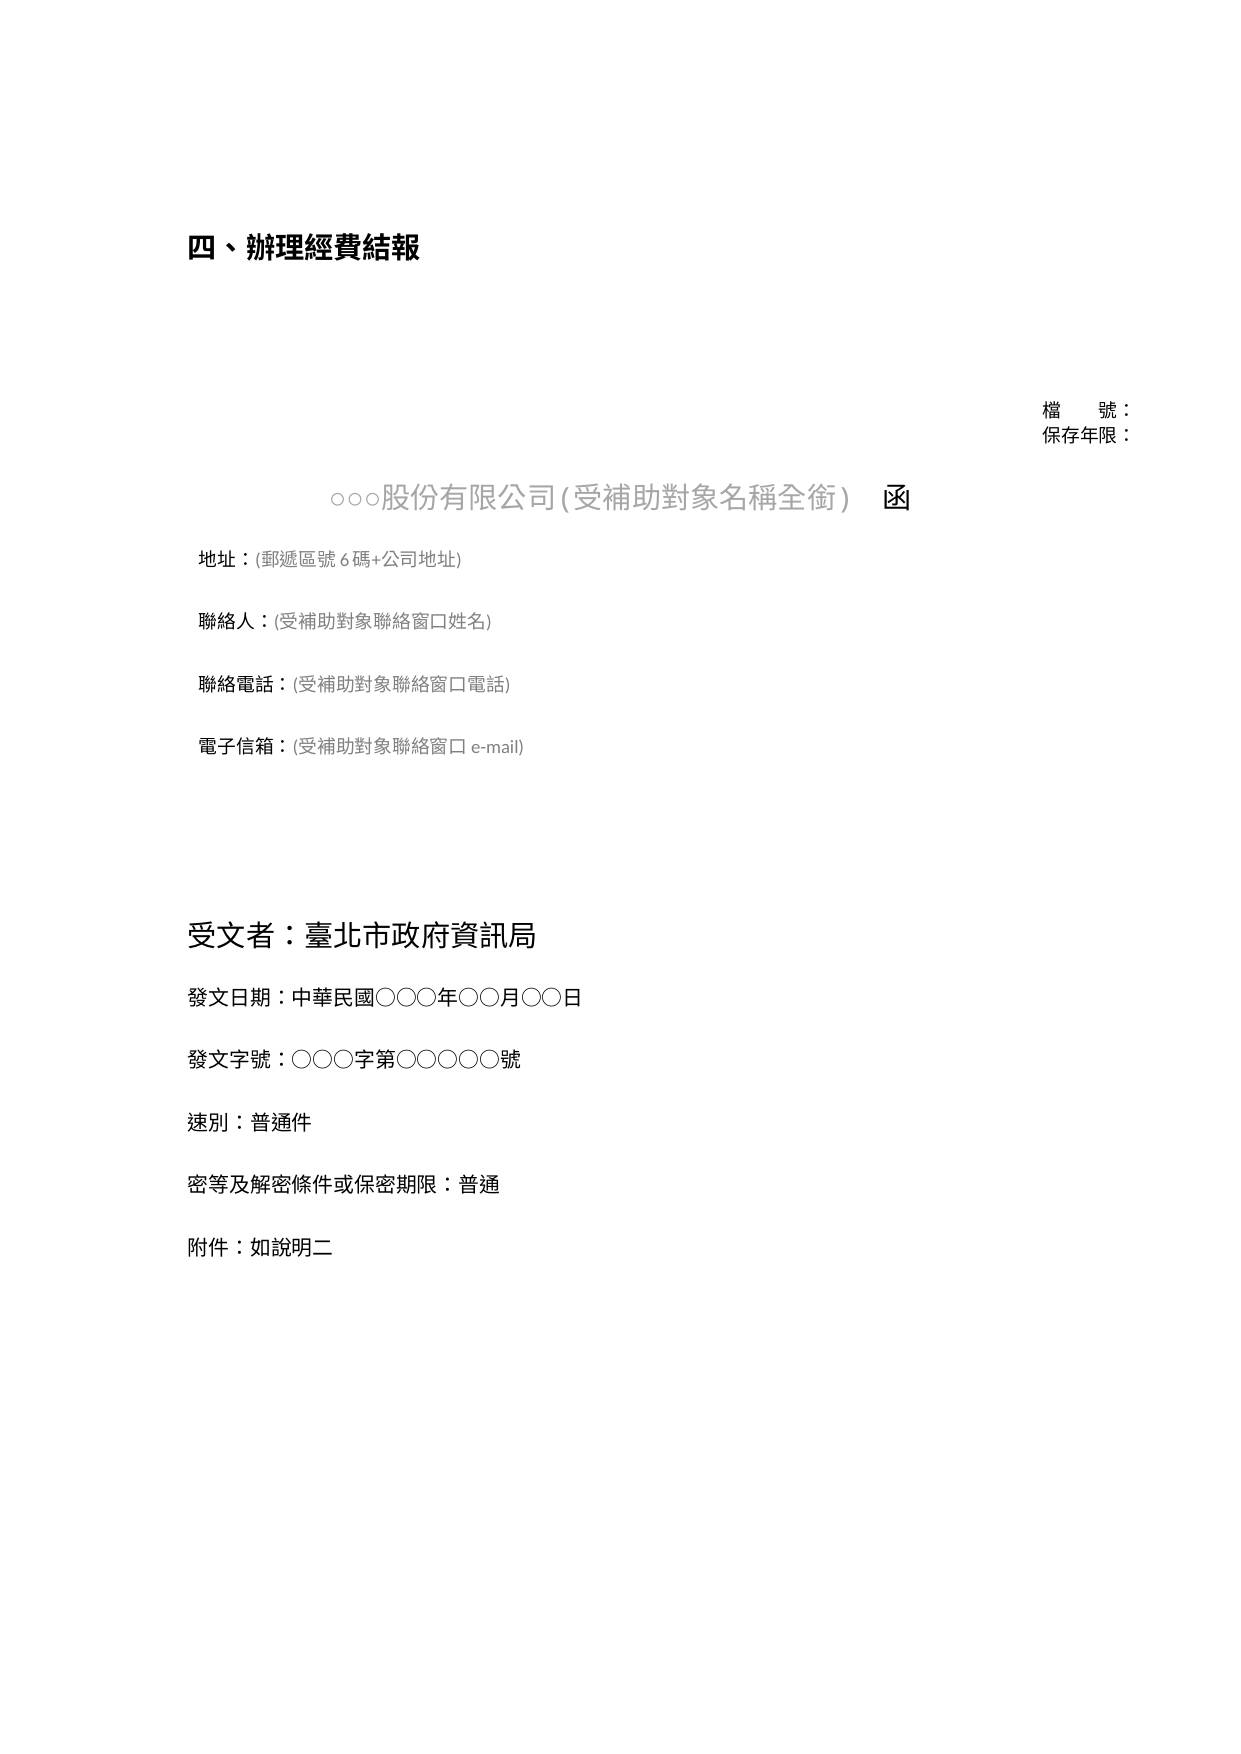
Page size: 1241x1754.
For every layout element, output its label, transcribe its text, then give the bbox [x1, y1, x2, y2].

table_cell 聯絡電話：(受補助對象聯絡窗口電話) [188, 642, 627, 704]
text 密等及解密條件或保密期限：普通 [187, 1142, 1053, 1204]
text 受文者：臺北市政府資訊局 [187, 892, 1053, 954]
text 檔 號： [1042, 398, 1162, 423]
text ○○○股份有限公司(受補助對象名稱全銜) 函 [187, 390, 1177, 517]
table_cell 聯絡人：(受補助對象聯絡窗口姓名) [188, 579, 627, 642]
text 發文日期：中華民國○○○年○○月○○日 [187, 954, 1053, 1017]
table_header 地址：(郵遞區號6碼+公司地址) [188, 517, 627, 579]
text 速別：普通件 [187, 1079, 1053, 1142]
table_cell 電子信箱：(受補助對象聯絡窗口e-mail) [188, 704, 627, 767]
text 四、辦理經費結報 [187, 204, 1053, 267]
text 保存年限： [1042, 423, 1162, 446]
text 發文字號：○○○字第○○○○○號 [187, 1017, 1053, 1079]
text 附件：如說明二 [187, 1204, 1053, 1267]
